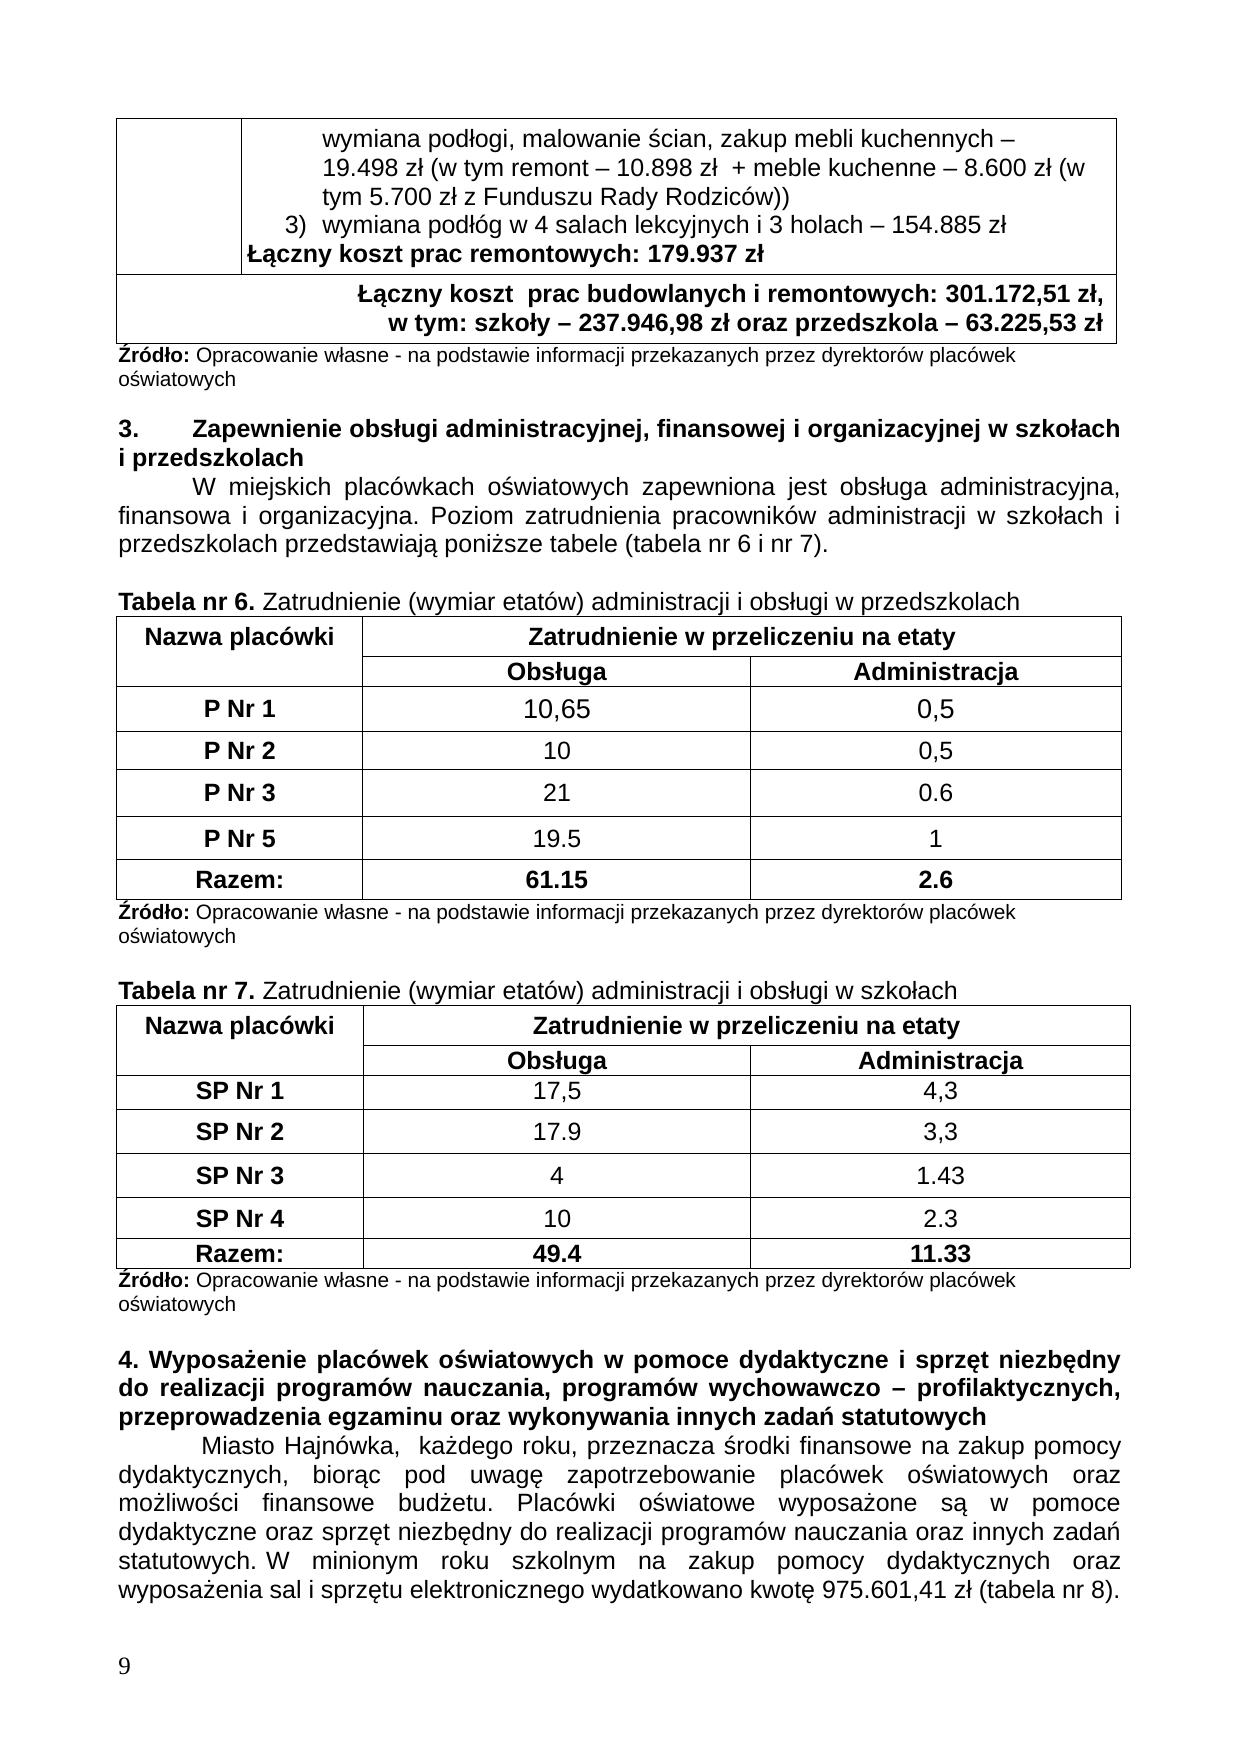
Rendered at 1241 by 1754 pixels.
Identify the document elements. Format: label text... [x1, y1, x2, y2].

table_cell 10 [363, 732, 750, 768]
table_cell Obsługa [364, 1046, 750, 1075]
table_cell P Nr 5 [117, 817, 362, 859]
table_cell 3,3 [751, 1110, 1130, 1153]
table_cell Administracja [751, 657, 1121, 686]
text Źródło: Opracowanie własne - na podstawie informacji przekazanych przez dyrektorów placówek oświatowych [118, 343, 1122, 391]
text Miasto Hajnówka, każdego roku, przeznacza środki finansowe na zakup pomocy dydaktycznych, biorąc pod uwagę zapotrzebowanie placówek oświatowych oraz możliwości finansowe budżetu. Placówki oświatowe wyposażone są w pomoce dydaktyczne oraz sprzęt niezbędny do realizacji programów nauczania oraz innych zadań statutowych. W minionym roku szkolnym na zakup pomocy dydaktycznych oraz wyposażenia sal i sprzętu elektronicznego wydatkowano kwotę 975.601,41 zł (tabela nr 8). [118, 1431, 1122, 1603]
text Tabela nr 6. Zatrudnienie (wymiar etatów) administracji i obsługi w przedszkolach [118, 587, 1122, 616]
text Źródło: Opracowanie własne - na podstawie informacji przekazanych przez dyrektorów placówek oświatowych [118, 1269, 1122, 1316]
table_cell 0,5 [751, 732, 1121, 768]
table_cell Administracja [751, 1046, 1130, 1075]
table_cell SP Nr 3 [117, 1154, 363, 1197]
table_cell 10 [364, 1198, 750, 1238]
text W miejskich placówkach oświatowych zapewniona jest obsługa administracyjna, finansowa i organizacyjna. Poziom zatrudnienia pracowników administracji w szkołach i przedszkolach przedstawiają poniższe tabele (tabela nr 6 i nr 7). [118, 472, 1122, 558]
table_cell 10,65 [363, 687, 750, 731]
table_cell 17,9 [364, 1110, 750, 1153]
table_cell 0,6 [751, 770, 1121, 816]
table_cell P Nr 3 [117, 770, 362, 816]
table_header Nazwa placówki [117, 1006, 363, 1075]
table_cell 4 [364, 1154, 750, 1197]
table_cell Razem: [117, 860, 362, 899]
table_cell wymiana podłogi, malowanie ścian, zakup mebli kuchennych – 19.498 zł (w tym remont – 10.898 zł + meble kuchenne – 8.600 zł (w tym 5.700 zł z Funduszu Rady Rodziców)) wymiana podłóg w 4 salach lekcyjnych i 3 holach – 154.885 zł Łączny koszt prac remontowych: 179.937 zł [242, 119, 1116, 273]
table_cell [117, 119, 241, 273]
table_cell 21 [363, 770, 750, 816]
table_cell Łączny koszt prac budowlanych i remontowych: 301.172,51 zł, w tym: szkoły – 237.946,98 zł oraz przedszkola – 63.225,53 zł [117, 275, 1116, 342]
table_cell 2,3 [751, 1198, 1130, 1238]
table_cell 1,43 [751, 1154, 1130, 1197]
table_cell 49,4 [364, 1239, 750, 1268]
table_cell 4,3 [751, 1076, 1130, 1109]
table_header Nazwa placówki [117, 617, 362, 686]
table_cell 17,5 [364, 1076, 750, 1109]
table_cell SP Nr 2 [117, 1110, 363, 1153]
table_cell 19,5 [363, 817, 750, 859]
table_cell 11,33 [751, 1239, 1130, 1268]
table_cell SP Nr 4 [117, 1198, 363, 1238]
text 4. Wyposażenie placówek oświatowych w pomoce dydaktyczne i sprzęt niezbędny do realizacji programów nauczania, programów wychowawczo – profilaktycznych, przeprowadzenia egzaminu oraz wykonywania innych zadań statutowych [118, 1345, 1122, 1431]
table_cell 2,6 [751, 860, 1121, 899]
text Tabela nr 7. Zatrudnienie (wymiar etatów) administracji i obsługi w szkołach [118, 976, 1122, 1005]
table_cell 1 [751, 817, 1121, 859]
table_cell 0,5 [751, 687, 1121, 731]
table_cell P Nr 1 [117, 687, 362, 731]
table_header Zatrudnienie w przeliczeniu na etaty [363, 617, 1121, 656]
table_cell Obsługa [363, 657, 750, 686]
text 3. Zapewnienie obsługi administracyjnej, finansowej i organizacyjnej w szkołach i przedszkolach [118, 414, 1122, 472]
table_cell 61,15 [363, 860, 750, 899]
text Źródło: Opracowanie własne - na podstawie informacji przekazanych przez dyrektorów placówek oświatowych [118, 900, 1122, 947]
table_cell Razem: [117, 1239, 363, 1268]
table_cell SP Nr 1 [117, 1076, 363, 1109]
table_header Zatrudnienie w przeliczeniu na etaty [364, 1006, 1130, 1045]
table_cell P Nr 2 [117, 732, 362, 768]
